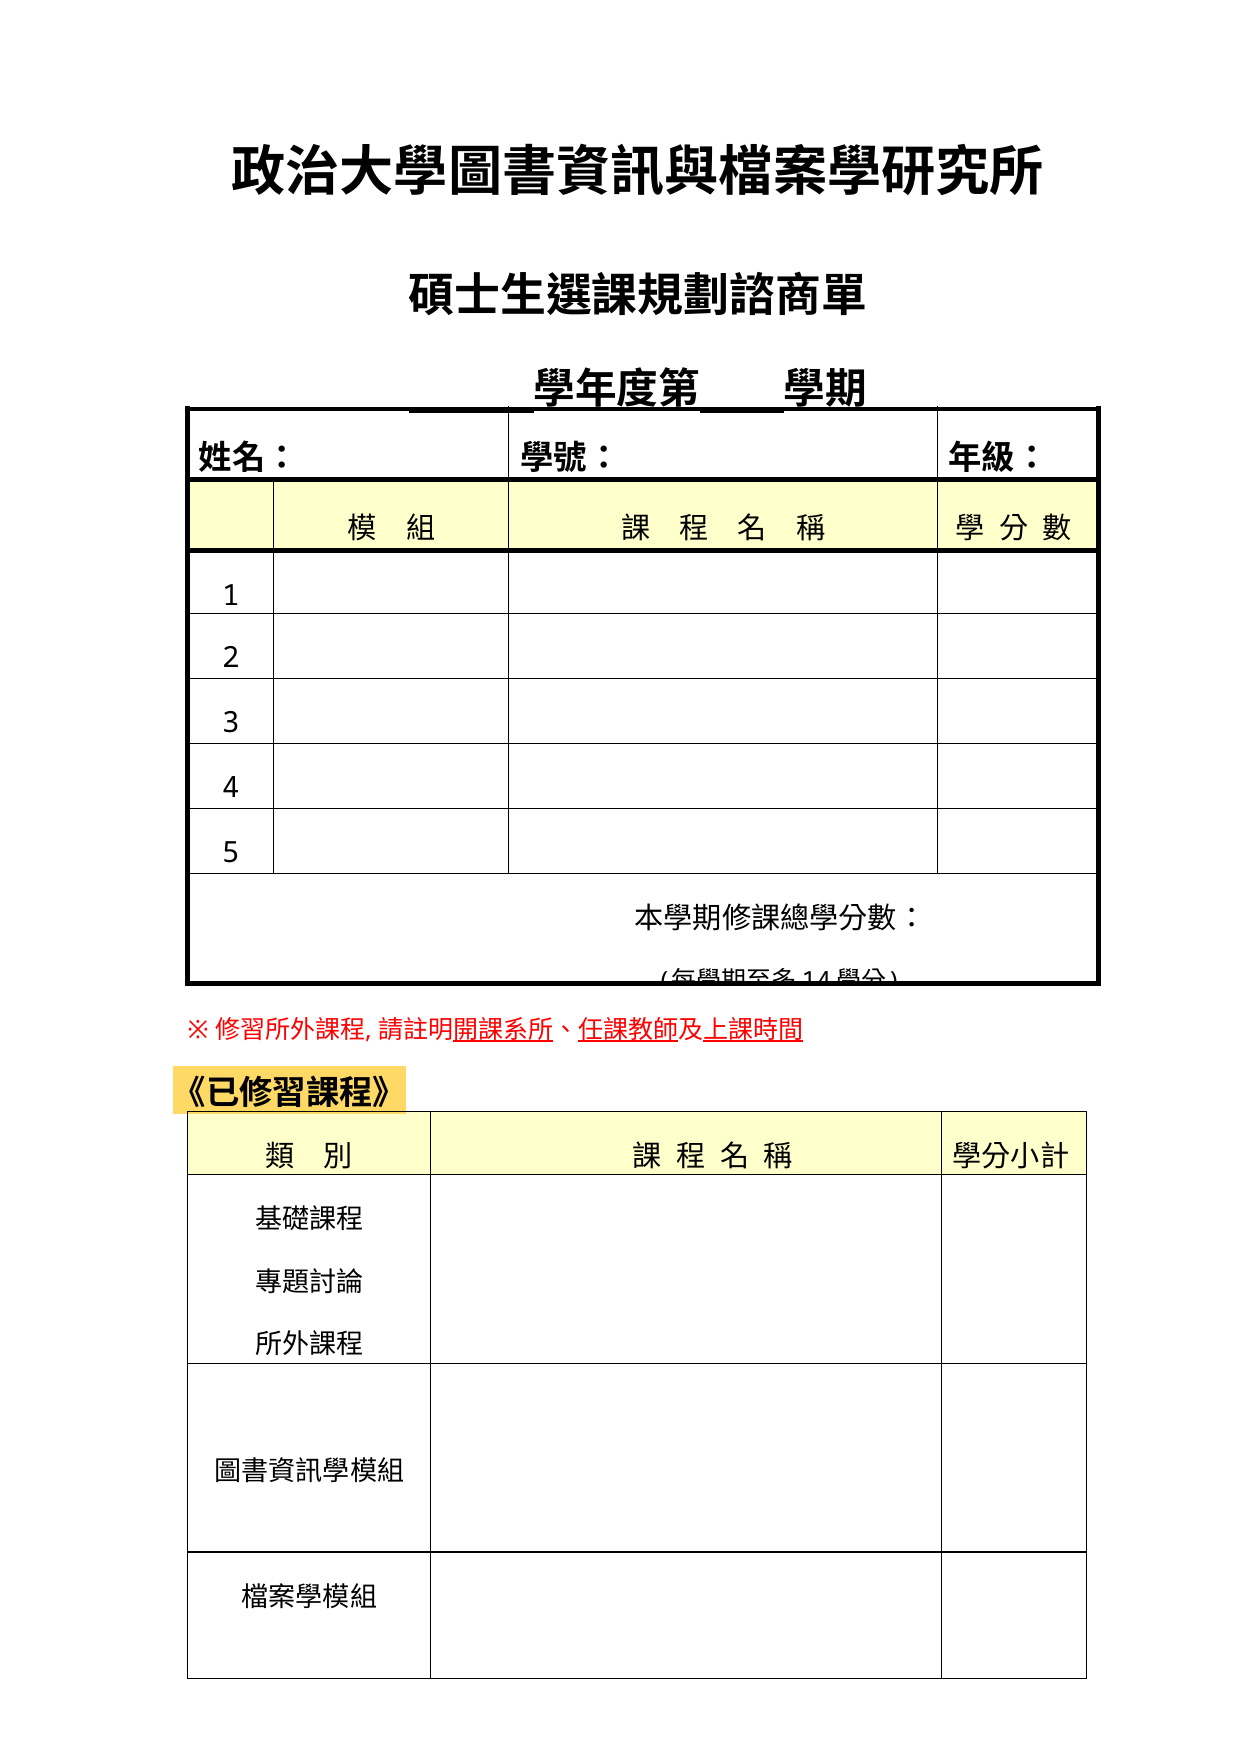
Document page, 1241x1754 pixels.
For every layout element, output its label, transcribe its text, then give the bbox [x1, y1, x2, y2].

table_cell [937, 874, 1096, 981]
table_cell [274, 614, 508, 678]
table_cell [942, 1553, 1086, 1677]
table_header 年級： [938, 411, 1096, 477]
table_cell 4 [190, 744, 273, 808]
table_cell 基礎課程 專題討論 所外課程 [188, 1175, 430, 1363]
table_cell 學 分 數 [938, 482, 1096, 548]
table_cell [509, 614, 937, 678]
table_header 學分小計 [942, 1112, 1086, 1174]
table_cell [274, 744, 508, 808]
table_header 類 別 [188, 1112, 430, 1174]
text 學年度第 學期 [187, 344, 1087, 406]
text 碩士生選課規劃諮商單 [187, 219, 1087, 344]
text ※ 修習所外課程, 請註明開課系所、任課教師及上課時間 [187, 986, 1087, 1048]
table_cell [938, 809, 1096, 873]
table_cell [190, 482, 273, 548]
table_header 學號： [509, 411, 937, 477]
table_cell [431, 1364, 941, 1551]
table_cell [431, 1175, 941, 1363]
table_cell 圖書資訊學模組 [188, 1364, 430, 1551]
table_header 課 程 名 稱 [431, 1112, 941, 1174]
table_cell [431, 1553, 941, 1677]
table_cell 5 [190, 809, 273, 873]
table_cell [938, 679, 1096, 743]
table_cell 課 程 名 稱 [509, 482, 937, 548]
table_cell [509, 809, 937, 873]
table_cell [938, 553, 1096, 613]
text 政治大學圖書資訊與檔案學研究所 [187, 94, 1087, 219]
table_cell [509, 553, 937, 613]
table_header 姓名： [190, 411, 508, 477]
table_cell 本學期修課總學分數： (每學期至多14學分) [190, 874, 937, 981]
table_cell [938, 614, 1096, 678]
table_cell [274, 679, 508, 743]
table_cell [942, 1175, 1086, 1363]
table_cell [509, 679, 937, 743]
table_cell [509, 744, 937, 808]
table_cell 2 [190, 614, 273, 678]
table_cell [274, 553, 508, 613]
table_cell 檔案學模組 [188, 1553, 430, 1677]
table_cell 模 組 [274, 482, 508, 548]
table_cell [942, 1364, 1086, 1551]
table_cell [938, 744, 1096, 808]
table_cell 1 [190, 553, 273, 613]
table_cell [274, 809, 508, 873]
text 《已修習課程》 [173, 1048, 1087, 1111]
table_cell 3 [190, 679, 273, 743]
